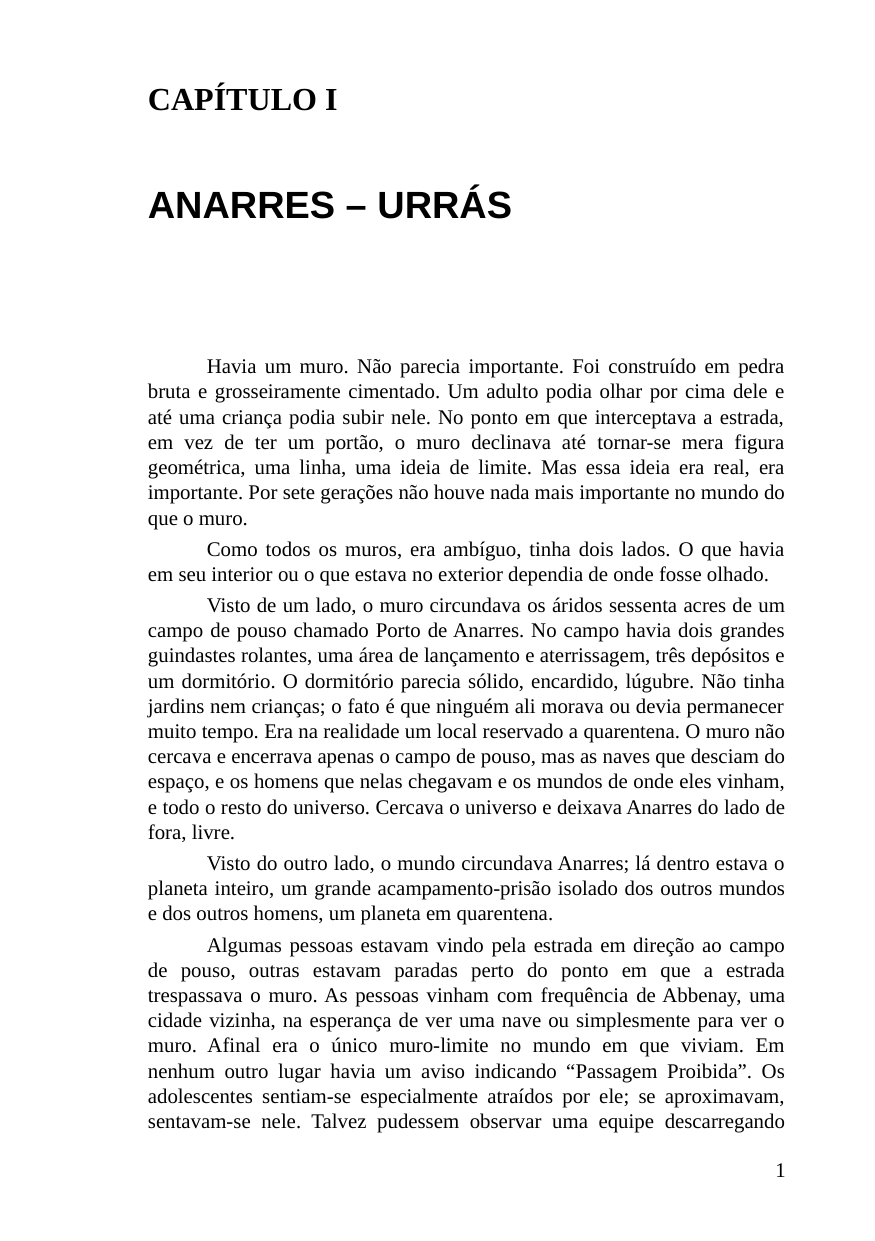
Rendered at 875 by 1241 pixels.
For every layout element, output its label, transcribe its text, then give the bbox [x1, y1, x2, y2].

text Algumas pessoas estavam vindo pela estrada em direção ao campo de pouso, outras estavam paradas perto do ponto em que a estrada trespassava o muro. As pessoas vinham com frequência de Abbenay, uma cidade vizinha, na esperança de ver uma nave ou simplesmente para ver o muro. Afinal era o único muro-limite no mundo em que viviam. Em nenhum outro lugar havia um aviso indicando “Passagem Proibida”. Os adolescentes sentiam-se especialmente atraídos por ele; se aproximavam, sentavam-se nele. Talvez pudessem observar uma equipe descarregando [148, 932, 786, 1133]
text Visto do outro lado, o mundo circundava Anarres; lá dentro estava o planeta inteiro, um grande acampamento-prisão isolado dos outros mundos e dos outros homens, um planeta em quarentena. [148, 851, 786, 925]
subtitle CAPÍTULO I [148, 80, 786, 117]
text Visto de um lado, o muro circundava os áridos sessenta acres de um campo de pouso chamado Porto de Anarres. No campo havia dois grandes guindastes rolantes, uma área de lançamento e aterrissagem, três depósitos e um dormitório. O dormitório parecia sólido, encardido, lúgubre. Não tinha jardins nem crianças; o fato é que ninguém ali morava ou devia permanecer muito tempo. Era na realidade um local reservado a quarentena. O muro não cercava e encerrava apenas o campo de pouso, mas as naves que desciam do espaço, e os homens que nelas chegavam e os mundos de onde eles vinham, e todo o resto do universo. Cercava o universo e deixava Anarres do lado de fora, livre. [148, 593, 786, 844]
text Havia um muro. Não parecia importante. Foi construído em pedra bruta e grosseiramente cimentado. Um adulto podia olhar por cima dele e até uma criança podia subir nele. No ponto em que interceptava a estrada, em vez de ter um portão, o muro declinava até tornar-se mera figura geométrica, uma linha, uma ideia de limite. Mas essa ideia era real, era importante. Por sete gerações não houve nada mais importante no mundo do que o muro. [148, 354, 786, 529]
text Como todos os muros, era ambíguo, tinha dois lados. O que havia em seu interior ou o que estava no exterior dependia de onde fosse olhado. [148, 537, 786, 586]
subtitle ANARRES – URRÁS [148, 183, 786, 227]
